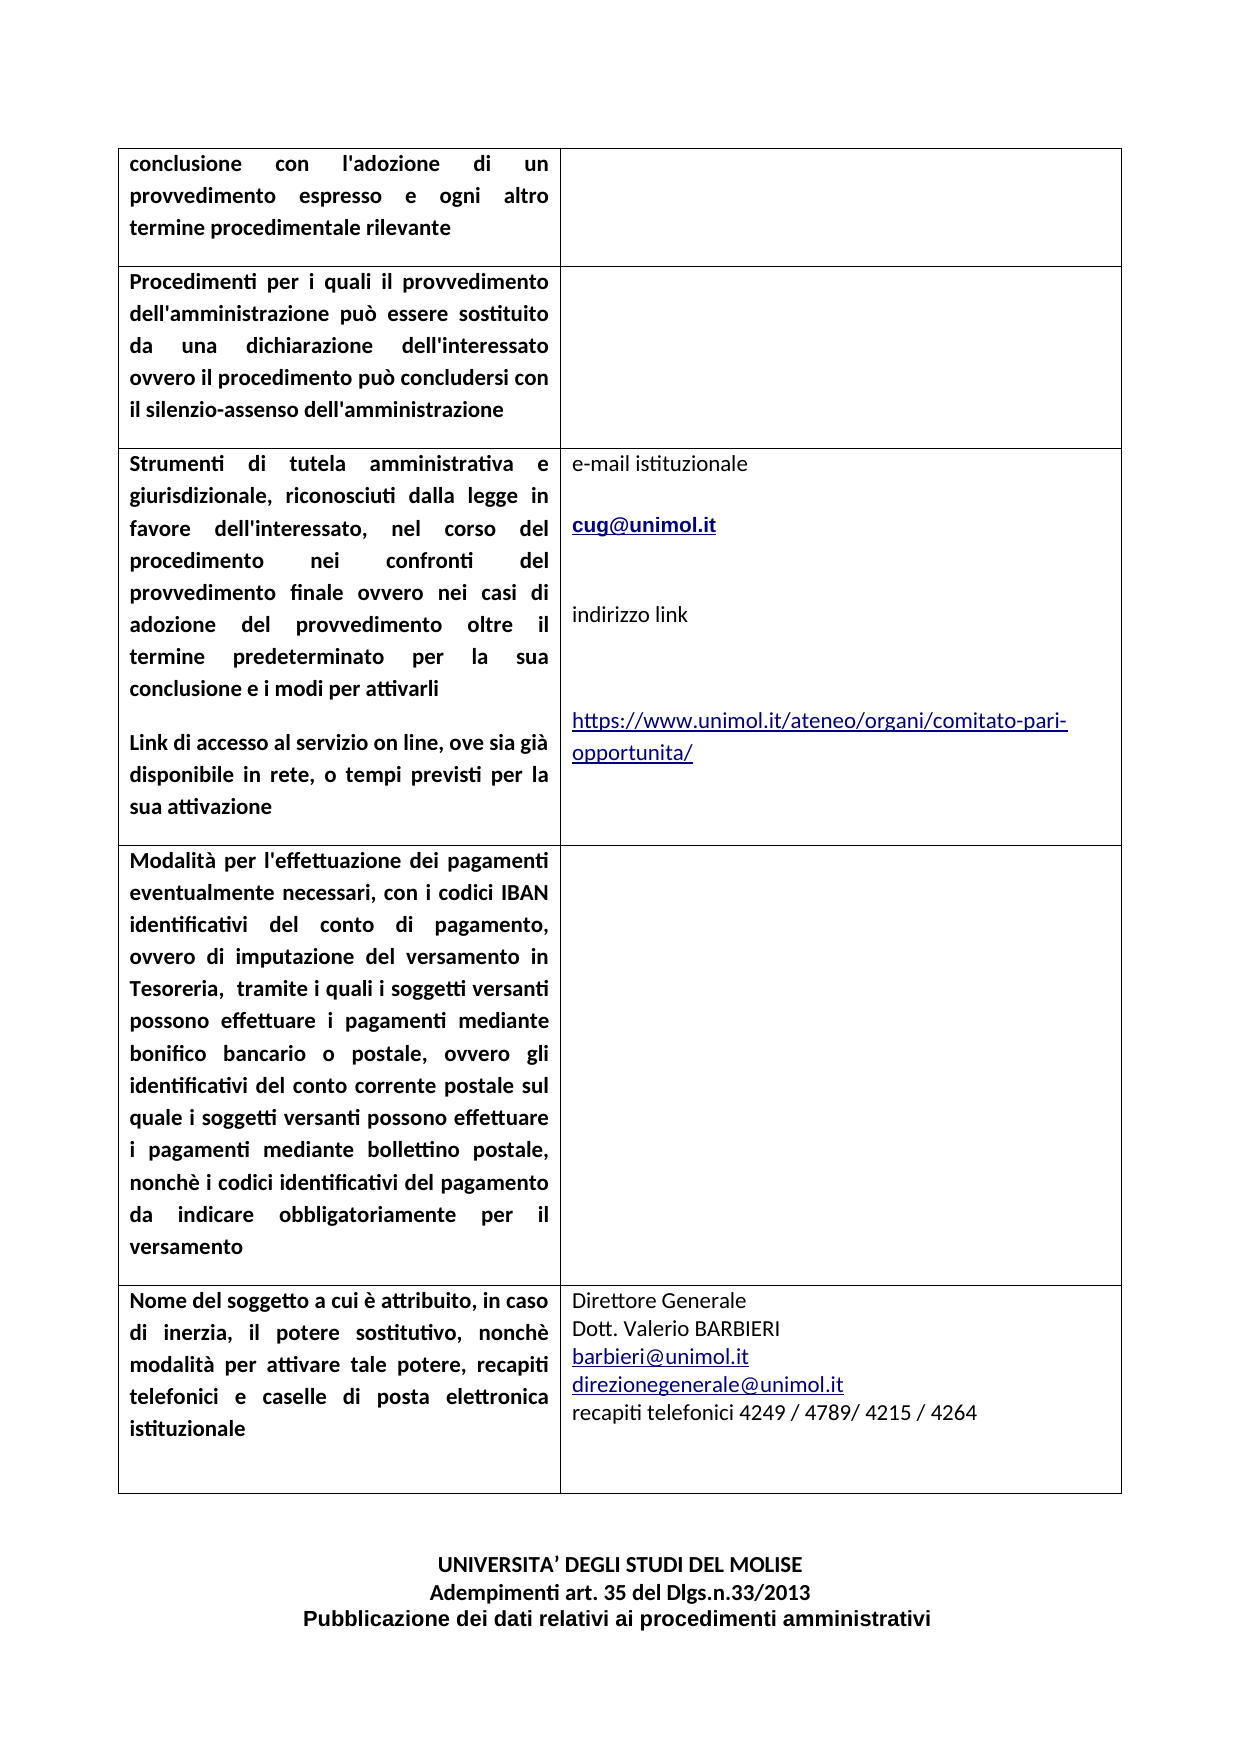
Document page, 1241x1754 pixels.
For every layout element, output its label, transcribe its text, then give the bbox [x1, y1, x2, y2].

table_cell [561, 149, 1121, 266]
table_cell [561, 267, 1121, 448]
table_cell conclusione con l'adozione di un provvedimento espresso e ogni altro termine procedimentale rilevante [119, 149, 560, 266]
text UNIVERSITA’ DEGLI STUDI DEL MOLISE [118, 1550, 1122, 1578]
table_cell Nome del soggetto a cui è attribuito, in caso di inerzia, il potere sostitutivo, nonchè modalità per attivare tale potere, recapiti telefonici e caselle di posta elettronica istituzionale [119, 1286, 560, 1493]
table_cell [561, 846, 1121, 1285]
text Adempimenti art. 35 del Dlgs.n.33/2013 [118, 1578, 1122, 1606]
text Pubblicazione dei dati relativi ai procedimenti amministrativi [118, 1606, 1122, 1631]
table_cell e-mail istituzionale cug@unimol.it indirizzo link https://www.unimol.it/ateneo/organi/comitato-pari-opportunita/ [561, 449, 1121, 845]
table_cell Modalità per l'effettuazione dei pagamenti eventualmente necessari, con i codici IBAN identificativi del conto di pagamento, ovvero di imputazione del versamento in Tesoreria, tramite i quali i soggetti versanti possono effettuare i pagamenti mediante bonifico bancario o postale, ovvero gli identificativi del conto corrente postale sul quale i soggetti versanti possono effettuare i pagamenti mediante bollettino postale, nonchè i codici identificativi del pagamento da indicare obbligatoriamente per il versamento [119, 846, 560, 1285]
table_cell Procedimenti per i quali il provvedimento dell'amministrazione può essere sostituito da una dichiarazione dell'interessato ovvero il procedimento può concludersi con il silenzio-assenso dell'amministrazione [119, 267, 560, 448]
table_cell Strumenti di tutela amministrativa e giurisdizionale, riconosciuti dalla legge in favore dell'interessato, nel corso del procedimento nei confronti del provvedimento finale ovvero nei casi di adozione del provvedimento oltre il termine predeterminato per la sua conclusione e i modi per attivarli Link di accesso al servizio on line, ove sia già disponibile in rete, o tempi previsti per la sua attivazione [119, 449, 560, 845]
table_cell Direttore Generale Dott. Valerio BARBIERI barbieri@unimol.it direzionegenerale@unimol.it recapiti telefonici 4249 / 4789/ 4215 / 4264 [561, 1286, 1121, 1493]
